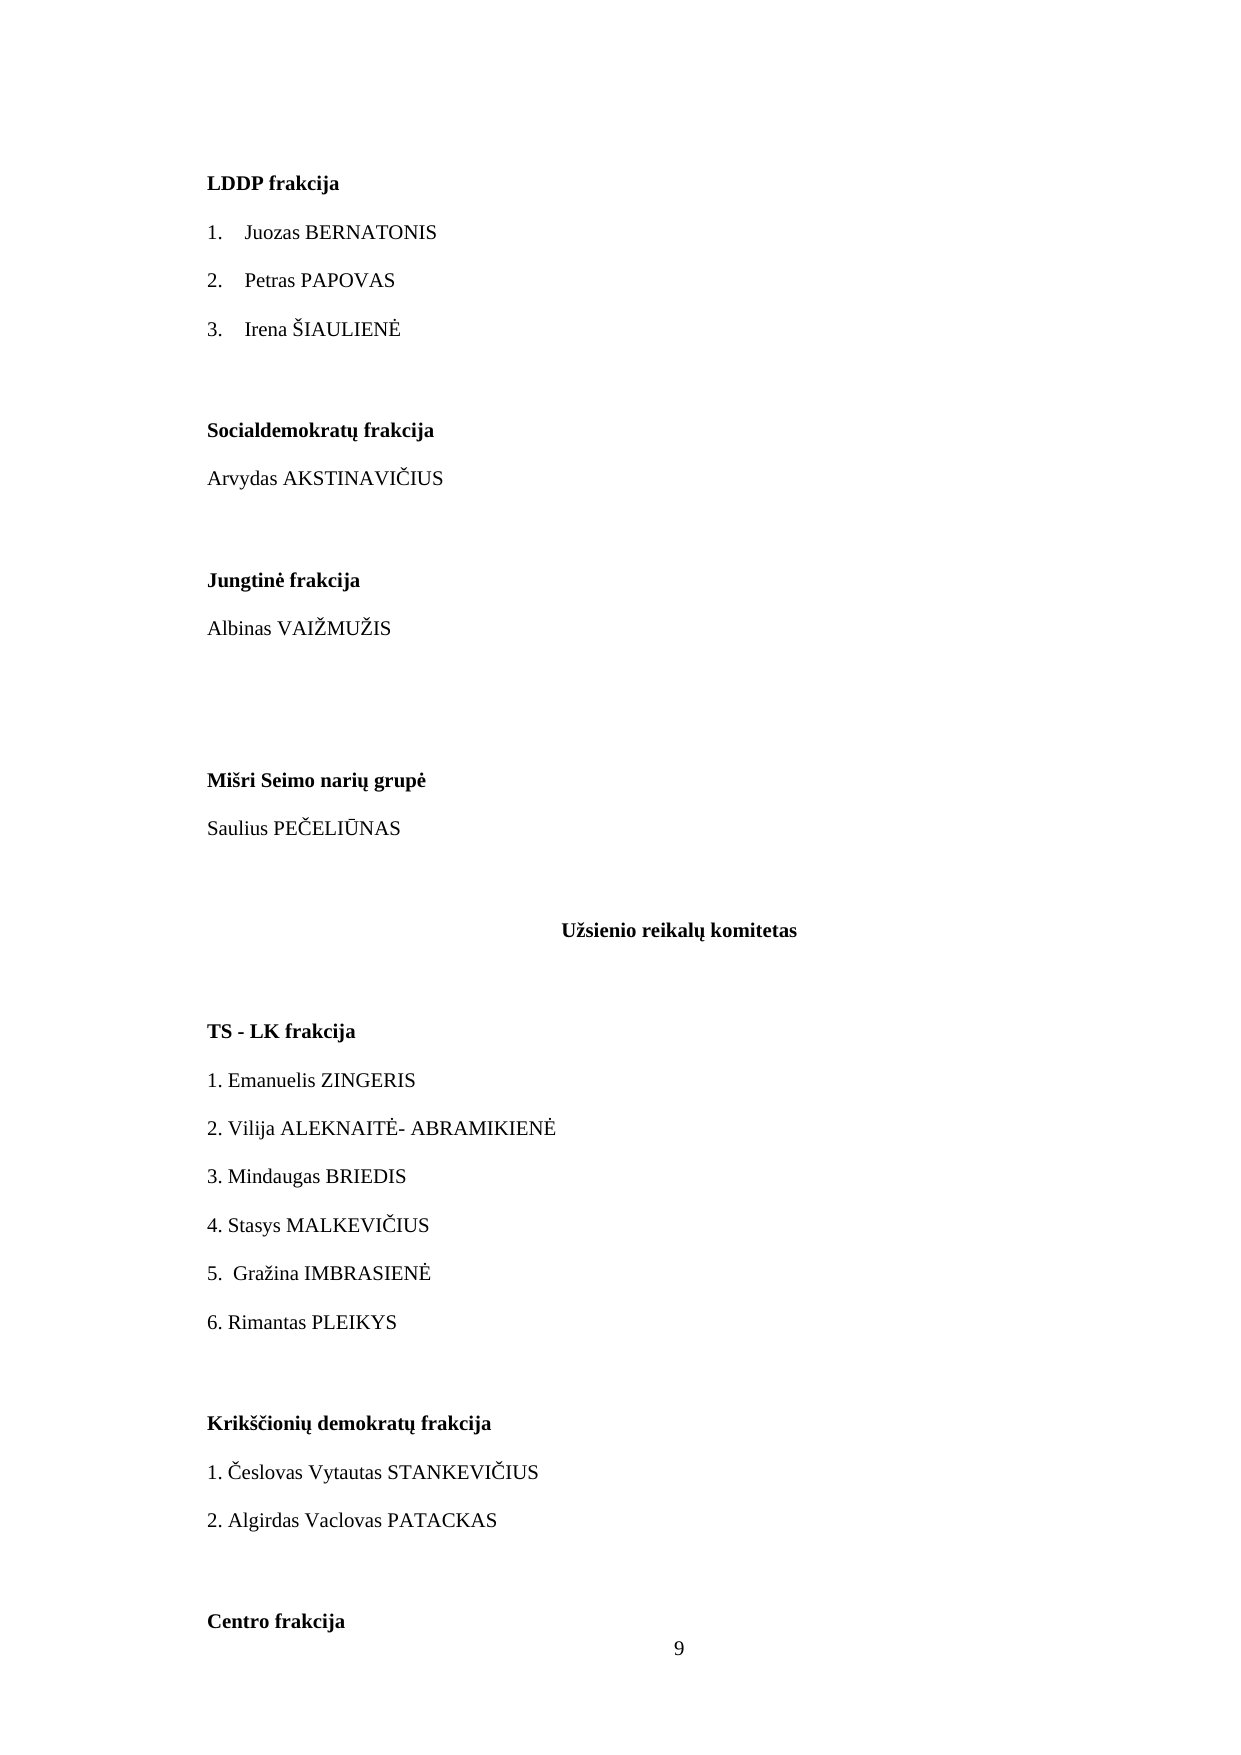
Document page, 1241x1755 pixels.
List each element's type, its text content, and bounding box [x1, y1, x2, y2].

text 1. Juozas BERNATONIS [207, 219, 1152, 244]
text 2. Vilija ALEKNAITĖ- ABRAMIKIENĖ [207, 1116, 1152, 1140]
text Saulius PEČELIŪNAS [207, 816, 1152, 840]
text Krikščionių demokratų frakcija [207, 1411, 1152, 1435]
text 3. Mindaugas BRIEDIS [207, 1164, 1152, 1188]
text Jungtinė frakcija [207, 568, 1152, 592]
text LDDP frakcija [207, 171, 1152, 195]
text 6. Rimantas PLEIKYS [207, 1310, 1152, 1334]
text 4. Stasys MALKEVIČIUS [207, 1213, 1152, 1237]
text Centro frakcija [207, 1609, 1152, 1633]
text Arvydas AKSTINAVIČIUS [207, 466, 1152, 490]
text Albinas VAIŽMUŽIS [207, 616, 1152, 640]
text 1. Emanuelis ZINGERIS [207, 1067, 1152, 1092]
text 5. Gražina IMBRASIENĖ [207, 1261, 1152, 1285]
text 1. Česlovas Vytautas STANKEVIČIUS [207, 1459, 1152, 1484]
text 2. Petras PAPOVAS [207, 268, 1152, 292]
text 2. Algirdas Vaclovas PATACKAS [207, 1508, 1152, 1532]
text Mišri Seimo narių grupė [207, 768, 1152, 792]
text TS - LK frakcija [207, 1019, 1152, 1043]
text 3. Irena ŠIAULIENĖ [207, 316, 1152, 341]
text Socialdemokratų frakcija [207, 418, 1152, 442]
text Užsienio reikalų komitetas [207, 918, 1152, 942]
